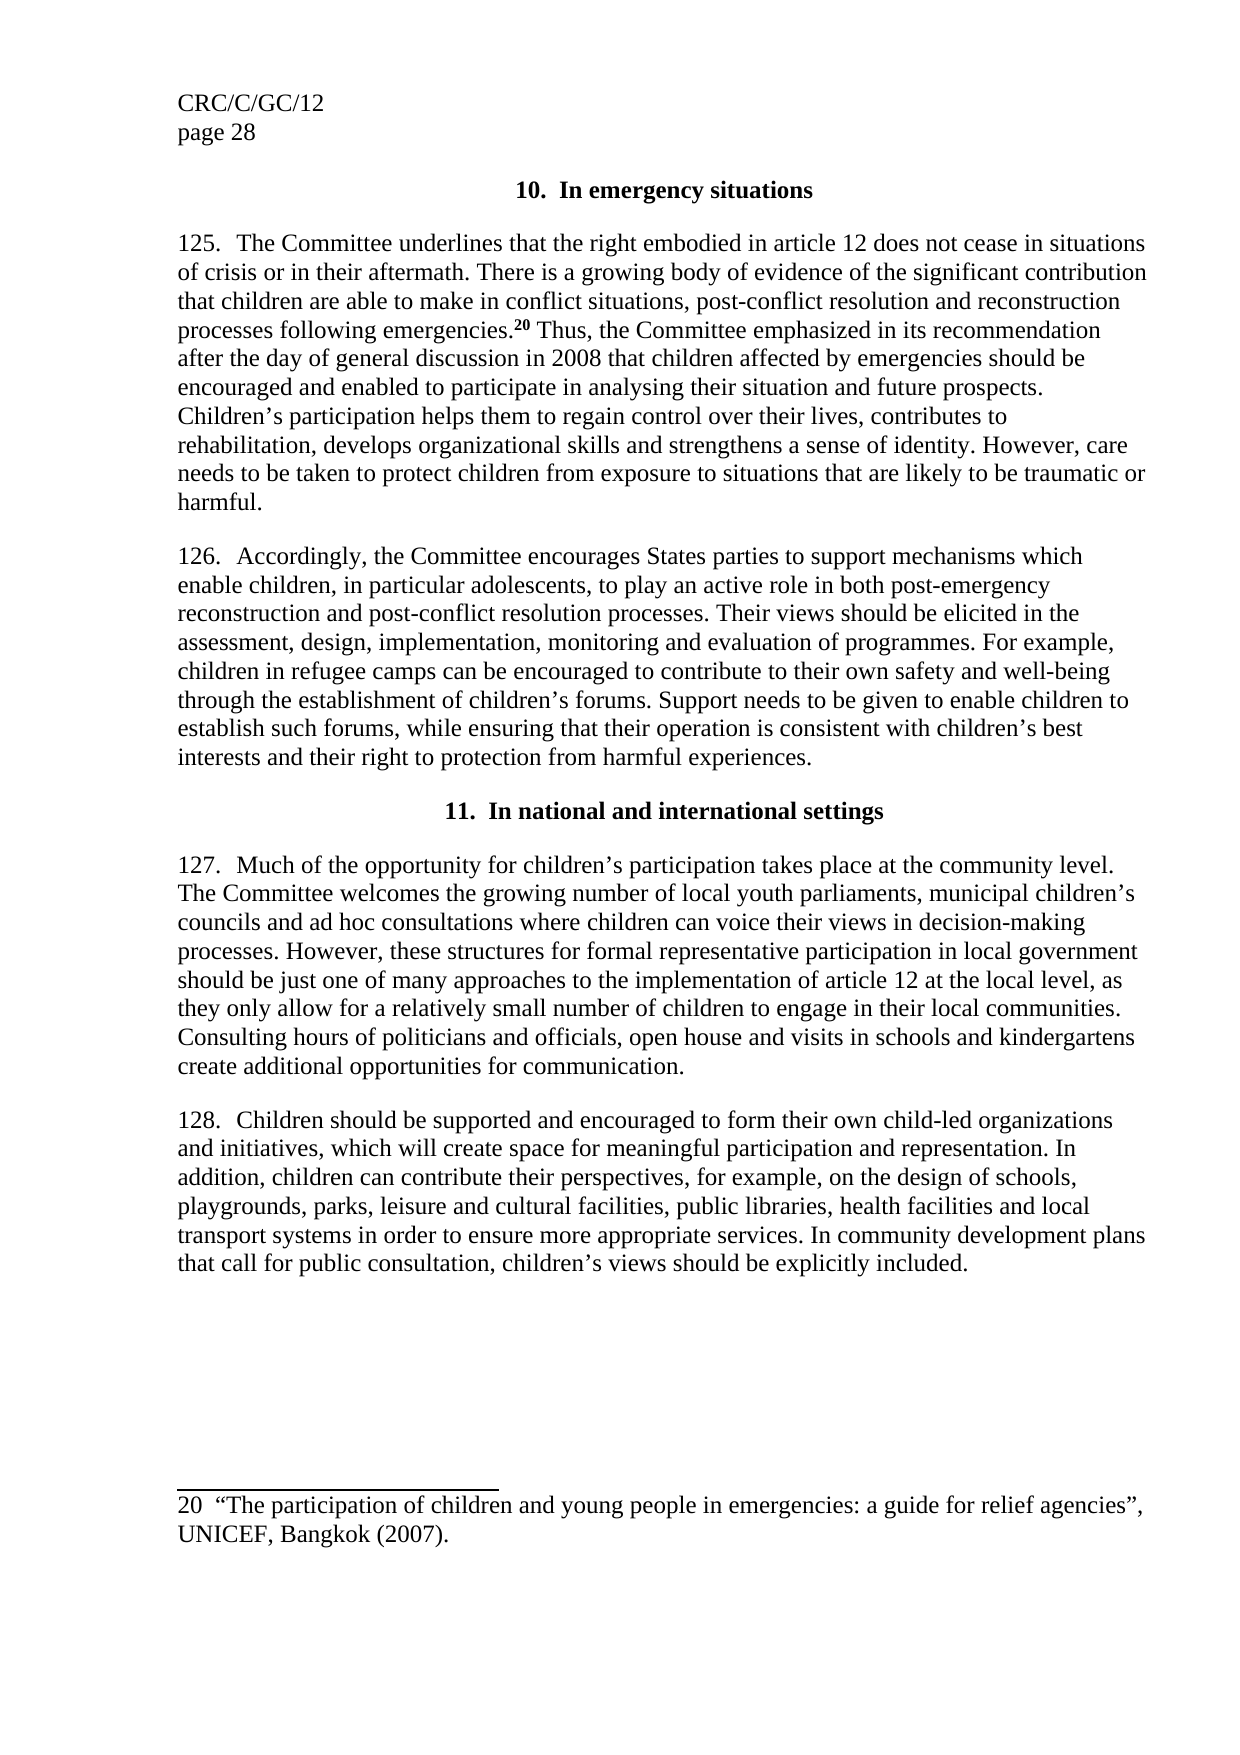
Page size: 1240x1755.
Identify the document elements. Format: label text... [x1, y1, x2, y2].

text 125. The Committee underlines that the right embodied in article 12 does not cease in situations of crisis or in their aftermath. There is a growing body of evidence of the significant contribution that children are able to make in conflict situations, post-conflict resolution and reconstruction processes following emergencies. Thus, the Committee emphasized in its recommendation after the day of general discussion in 2008 that children affected by emergencies should be encouraged and enabled to participate in analysing their situation and future prospects. Children’s participation helps them to regain control over their lives, contributes to rehabilitation, develops organizational skills and strengthens a sense of identity. However, care needs to be taken to protect children from exposure to situations that are likely to be traumatic or harmful. [177, 228, 1151, 516]
text 126. Accordingly, the Committee encourages States parties to support mechanisms which enable children, in particular adolescents, to play an active role in both post-emergency reconstruction and post-conflict resolution processes. Their views should be elicited in the assessment, design, implementation, monitoring and evaluation of programmes. For example, children in refugee camps can be encouraged to contribute to their own safety and well-being through the establishment of children’s forums. Support needs to be given to enable children to establish such forums, while ensuring that their operation is consistent with children’s best interests and their right to protection from harmful experiences. [177, 541, 1151, 771]
subtitle 11. In national and international settings [177, 796, 1151, 825]
text 128. Children should be supported and encouraged to form their own child-led organizations and initiatives, which will create space for meaningful participation and representation. In addition, children can contribute their perspectives, for example, on the design of schools, playgrounds, parks, leisure and cultural facilities, public libraries, health facilities and local transport systems in order to ensure more appropriate services. In community development plans that call for public consultation, children’s views should be explicitly included. [177, 1105, 1151, 1277]
text “The participation of children and young people in emergencies: a guide for relief agencies”, UNICEF, Bangkok (2007). [177, 1490, 1151, 1547]
text 127. Much of the opportunity for children’s participation takes place at the community level. The Committee welcomes the growing number of local youth parliaments, municipal children’s councils and ad hoc consultations where children can voice their views in decision-making processes. However, these structures for formal representative participation in local government should be just one of many approaches to the implementation of article 12 at the local level, as they only allow for a relatively small number of children to engage in their local communities. Consulting hours of politicians and officials, open house and visits in schools and kindergartens create additional opportunities for communication. [177, 850, 1151, 1080]
subtitle 10. In emergency situations [177, 175, 1151, 203]
